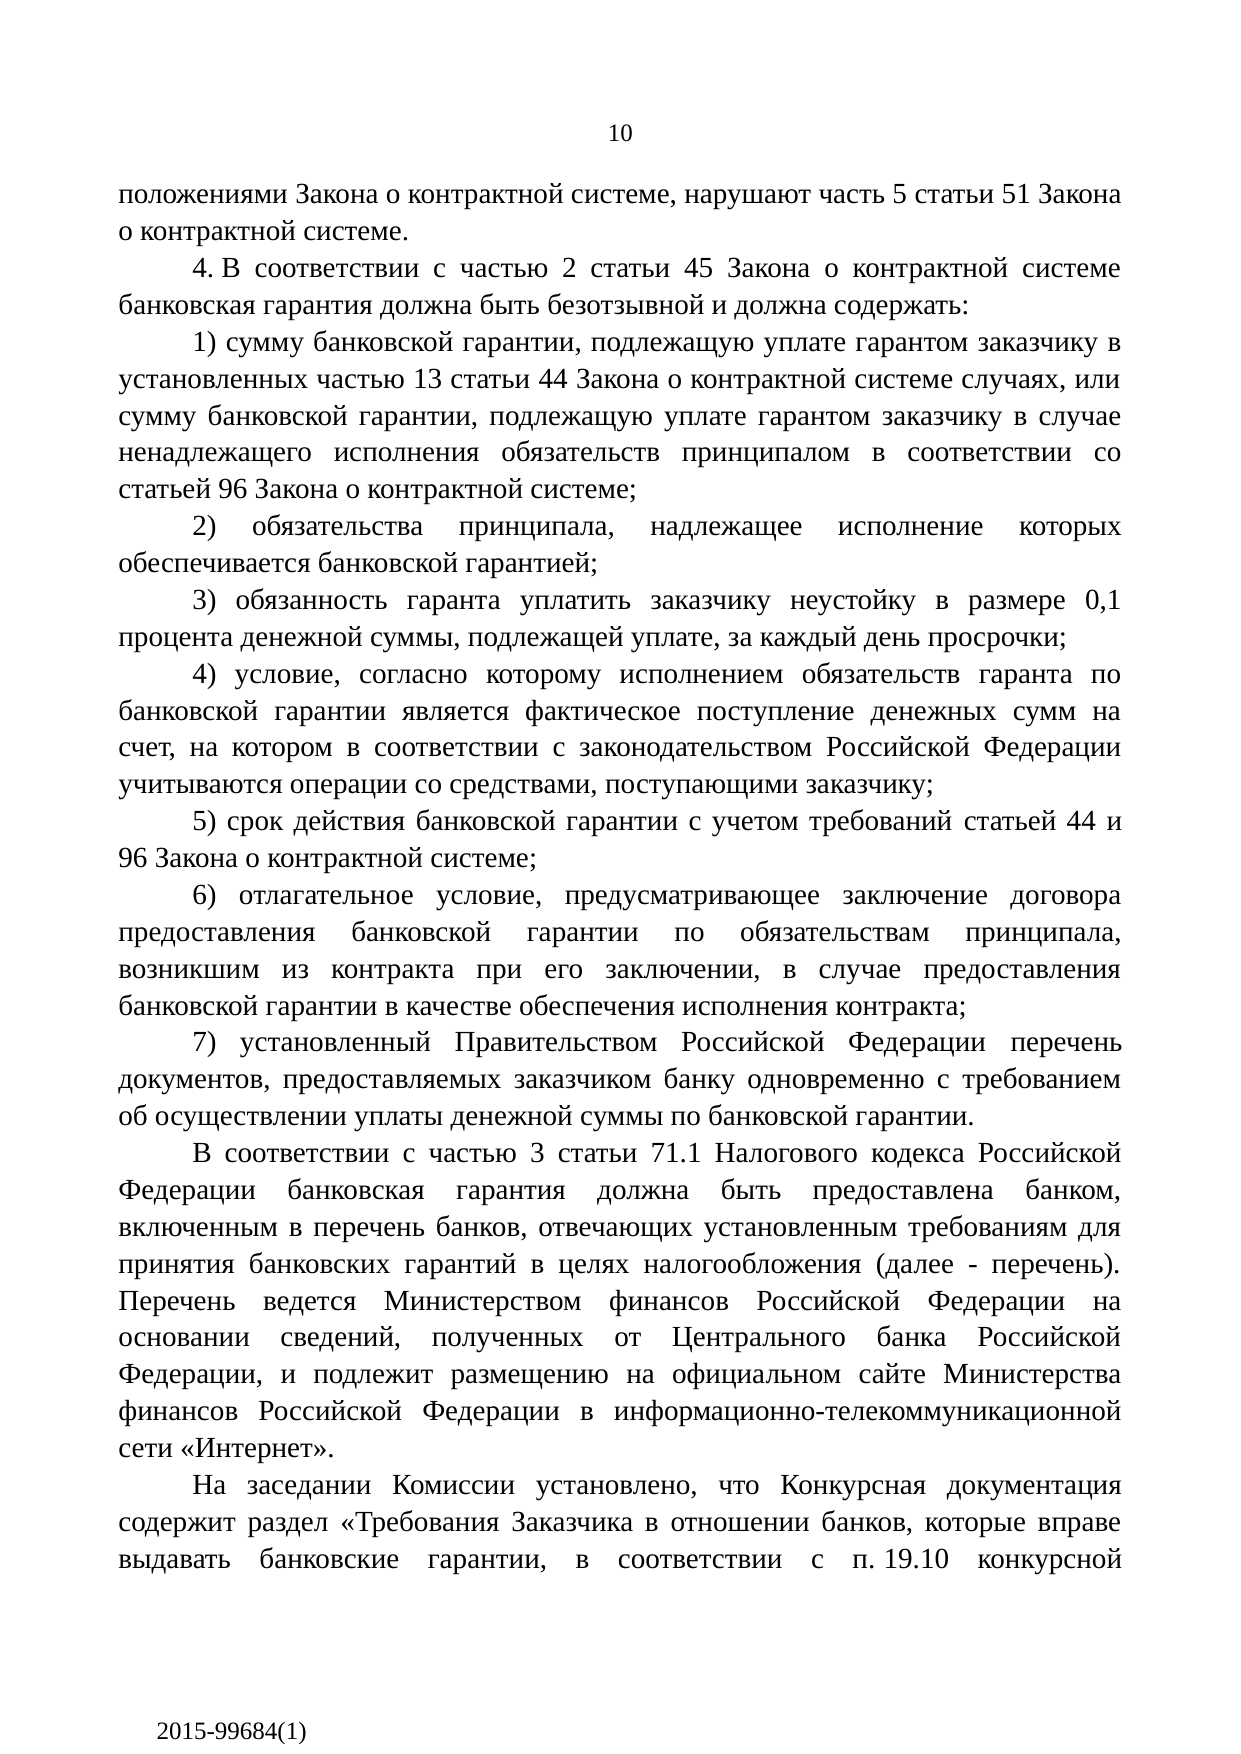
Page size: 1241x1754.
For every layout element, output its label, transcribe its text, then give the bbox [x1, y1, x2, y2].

text В соответствии с частью 3 статьи 71.1 Налогового кодекса Российской Федерации банковская гарантия должна быть предоставлена банком, включенным в перечень банков, отвечающих установленным требованиям для принятия банковских гарантий в целях налогообложения (далее - перечень). Перечень ведется Министерством финансов Российской Федерации на основании сведений, полученных от Центрального банка Российской Федерации, и подлежит размещению на официальном сайте Министерства финансов Российской Федерации в информационно-телекоммуникационной сети «Интернет». [118, 1135, 1122, 1464]
text 4. В соответствии с частью 2 статьи 45 Закона о контрактной системе банковская гарантия должна быть безотзывной и должна содержать: [118, 250, 1122, 321]
text 5) срок действия банковской гарантии с учетом требований статьей 44 и 96 Закона о контрактной системе; [118, 803, 1122, 874]
text положениями Закона о контрактной системе, нарушают часть 5 статьи 51 Закона о контрактной системе. [118, 176, 1122, 247]
text На заседании Комиссии установлено, что Конкурсная документация содержит раздел «Требования Заказчика в отношении банков, которые вправе выдавать банковские гарантии, в соответствии с п. 19.10 конкурсной [118, 1467, 1122, 1574]
text 2) обязательства принципала, надлежащее исполнение которых обеспечивается банковской гарантией; [118, 508, 1122, 579]
text 4) условие, согласно которому исполнением обязательств гаранта по банковской гарантии является фактическое поступление денежных сумм на счет, на котором в соответствии с законодательством Российской Федерации учитываются операции со средствами, поступающими заказчику; [118, 656, 1122, 800]
text 3) обязанность гаранта уплатить заказчику неустойку в размере 0,1 процента денежной суммы, подлежащей уплате, за каждый день просрочки; [118, 582, 1122, 652]
text 7) установленный Правительством Российской Федерации перечень документов, предоставляемых заказчиком банку одновременно с требованием об осуществлении уплаты денежной суммы по банковской гарантии. [118, 1024, 1122, 1132]
text 1) сумму банковской гарантии, подлежащую уплате гарантом заказчику в установленных частью 13 статьи 44 Закона о контрактной системе случаях, или сумму банковской гарантии, подлежащую уплате гарантом заказчику в случае ненадлежащего исполнения обязательств принципалом в соответствии со статьей 96 Закона о контрактной системе; [118, 324, 1122, 505]
text 6) отлагательное условие, предусматривающее заключение договора предоставления банковской гарантии по обязательствам принципала, возникшим из контракта при его заключении, в случае предоставления банковской гарантии в качестве обеспечения исполнения контракта; [118, 877, 1122, 1021]
